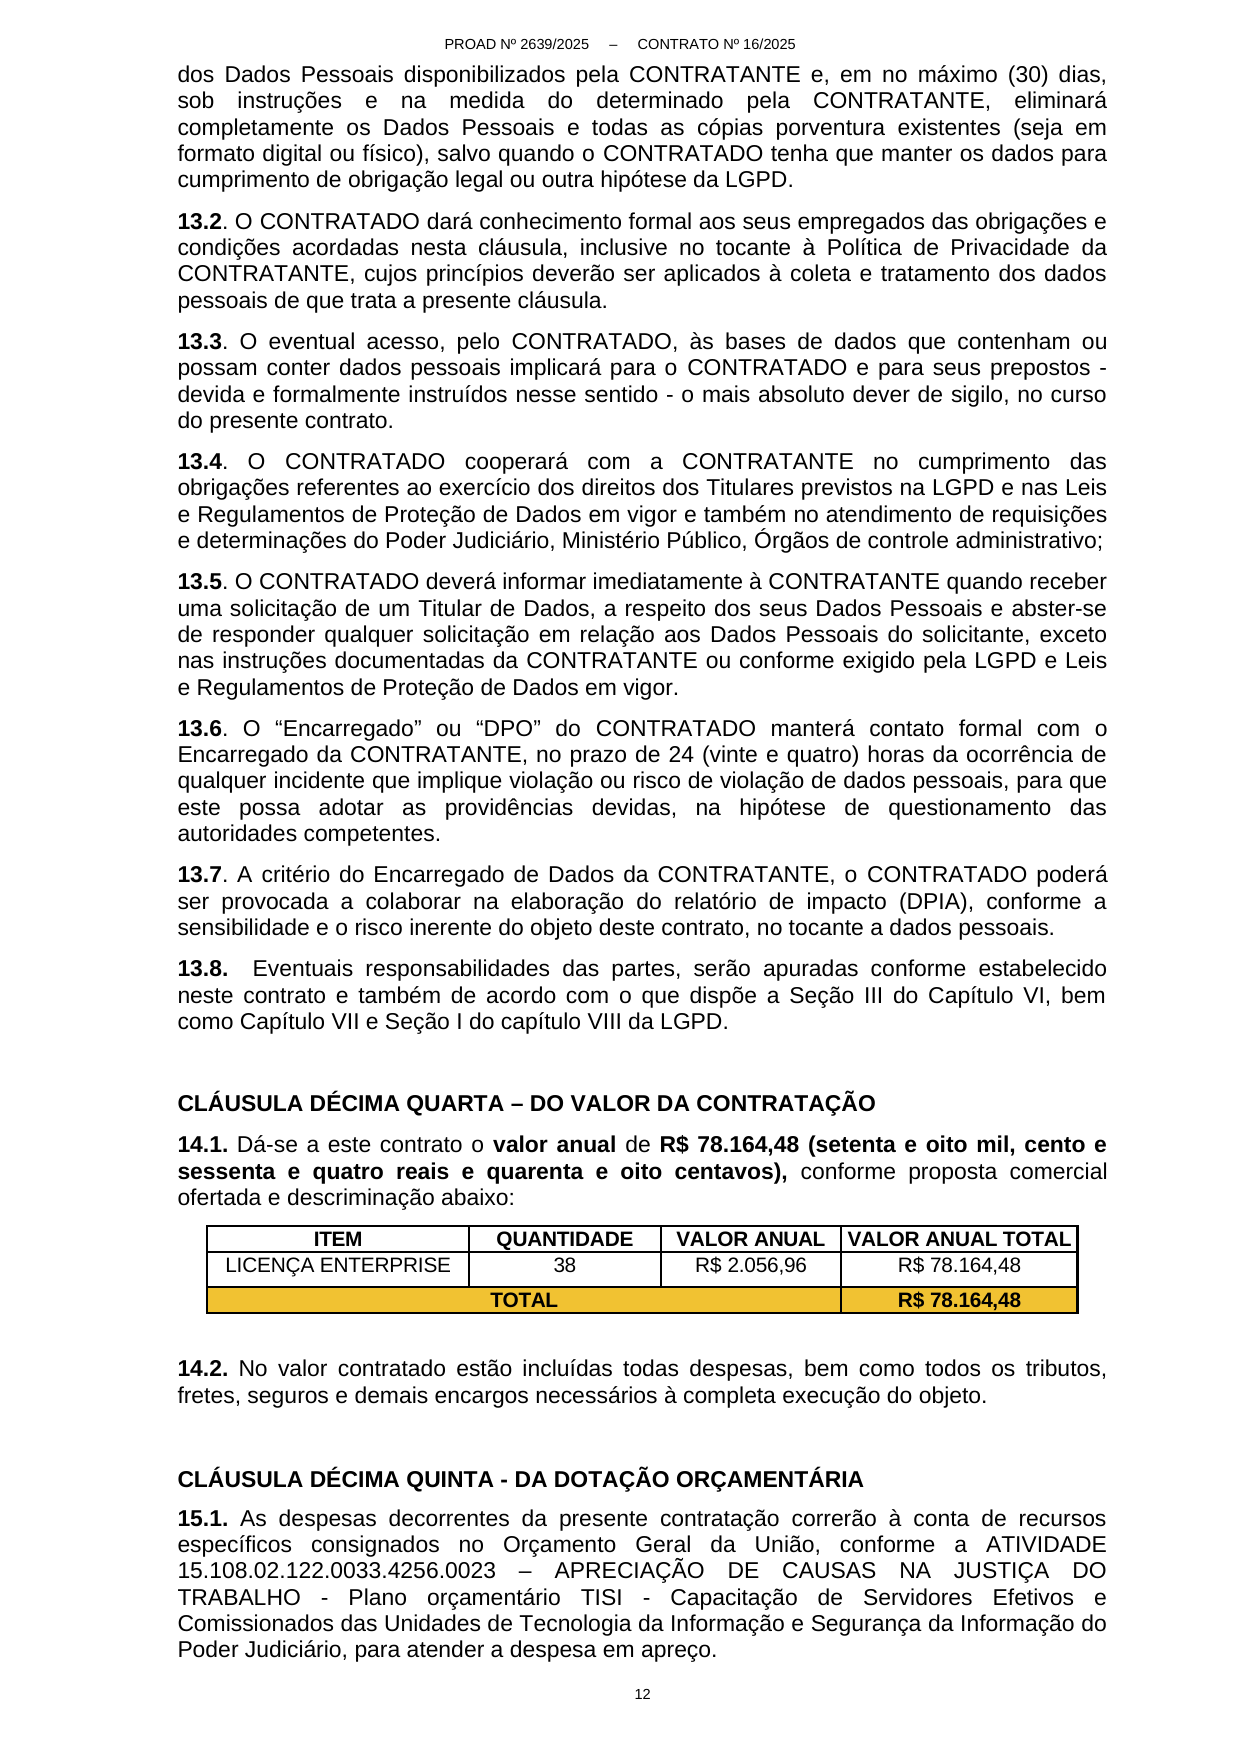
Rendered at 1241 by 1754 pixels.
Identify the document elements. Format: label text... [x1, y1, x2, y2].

text 13.4. O CONTRATADO cooperará com a CONTRATANTE no cumprimento das obrigações referentes ao exercício dos direitos dos Titulares previstos na LGPD e nas Leis e Regulamentos de Proteção de Dados em vigor e também no atendimento de requisições e determinações do Poder Judiciário, Ministério Público, Órgãos de controle administrativo; [177, 448, 1107, 553]
text 13.5. O CONTRATADO deverá informar imediatamente à CONTRATANTE quando receber uma solicitação de um Titular de Dados, a respeito dos seus Dados Pessoais e abster-se de responder qualquer solicitação em relação aos Dados Pessoais do solicitante, exceto nas instruções documentadas da CONTRATANTE ou conforme exigido pela LGPD e Leis e Regulamentos de Proteção de Dados em vigor. [177, 568, 1107, 700]
table_header VALOR ANUAL [662, 1227, 840, 1251]
table_header VALOR ANUAL TOTAL [842, 1227, 1076, 1251]
text 14.1. Dá-se a este contrato o valor anual de R$ 78.164,48 (setenta e oito mil, cento e sessenta e quatro reais e quarenta e oito centavos), conforme proposta comercial ofertada e descriminação abaixo: [177, 1131, 1107, 1210]
table_header QUANTIDADE [470, 1227, 660, 1251]
table_cell 38 [470, 1253, 660, 1286]
text dos Dados Pessoais disponibilizados pela CONTRATANTE e, em no máximo (30) dias, sob instruções e na medida do determinado pela CONTRATANTE, eliminará completamente os Dados Pessoais e todas as cópias porventura existentes (seja em formato digital ou físico), salvo quando o CONTRATADO tenha que manter os dados para cumprimento de obrigação legal ou outra hipótese da LGPD. [177, 61, 1107, 193]
table_header ITEM [208, 1227, 468, 1251]
text 13.8. Eventuais responsabilidades das partes, serão apuradas conforme estabelecido neste contrato e também de acordo com o que dispõe a Seção III do Capítulo VI, bem como Capítulo VII e Seção I do capítulo VIII da LGPD. [177, 955, 1107, 1034]
text 15.1. As despesas decorrentes da presente contratação correrão à conta de recursos específicos consignados no Orçamento Geral da União, conforme a ATIVIDADE 15.108.02.122.0033.4256.0023 – APRECIAÇÃO DE CAUSAS NA JUSTIÇA DO TRABALHO - Plano orçamentário TISI - Capacitação de Servidores Efetivos e Comissionados das Unidades de Tecnologia da Informação e Segurança da Informação do Poder Judiciário, para atender a despesa em apreço. [177, 1504, 1107, 1663]
text 14.2. No valor contratado estão incluídas todas despesas, bem como todos os tributos, fretes, seguros e demais encargos necessários à completa execução do objeto. [177, 1355, 1107, 1408]
text 13.7. A critério do Encarregado de Dados da CONTRATANTE, o CONTRATADO poderá ser provocada a colaborar na elaboração do relatório de impacto (DPIA), conforme a sensibilidade e o risco inerente do objeto deste contrato, no tocante a dados pessoais. [177, 861, 1107, 940]
table_cell R$ 78.164,48 [842, 1253, 1076, 1286]
text 13.3. O eventual acesso, pelo CONTRATADO, às bases de dados que contenham ou possam conter dados pessoais implicará para o CONTRATADO e para seus prepostos - devida e formalmente instruídos nesse sentido - o mais absoluto dever de sigilo, no curso do presente contrato. [177, 328, 1107, 433]
table_cell R$ 78.164,48 [842, 1288, 1076, 1312]
text 13.2. O CONTRATADO dará conhecimento formal aos seus empregados das obrigações e condições acordadas nesta cláusula, inclusive no tocante à Política de Privacidade da CONTRATANTE, cujos princípios deverão ser aplicados à coleta e tratamento dos dados pessoais de que trata a presente cláusula. [177, 208, 1107, 313]
table_cell LICENÇA ENTERPRISE [208, 1253, 468, 1286]
table_cell TOTAL [208, 1288, 840, 1312]
text 13.6. O “Encarregado” ou “DPO” do CONTRATADO manterá contato formal com o Encarregado da CONTRATANTE, no prazo de 24 (vinte e quatro) horas da ocorrência de qualquer incidente que implique violação ou risco de violação de dados pessoais, para que este possa adotar as providências devidas, na hipótese de questionamento das autoridades competentes. [177, 715, 1107, 847]
text CLÁUSULA DÉCIMA QUINTA - DA DOTAÇÃO ORÇAMENTÁRIA [177, 1466, 1107, 1492]
table_cell R$ 2.056,96 [662, 1253, 840, 1286]
text CLÁUSULA DÉCIMA QUARTA – DO VALOR DA CONTRATAÇÃO [177, 1090, 1107, 1117]
